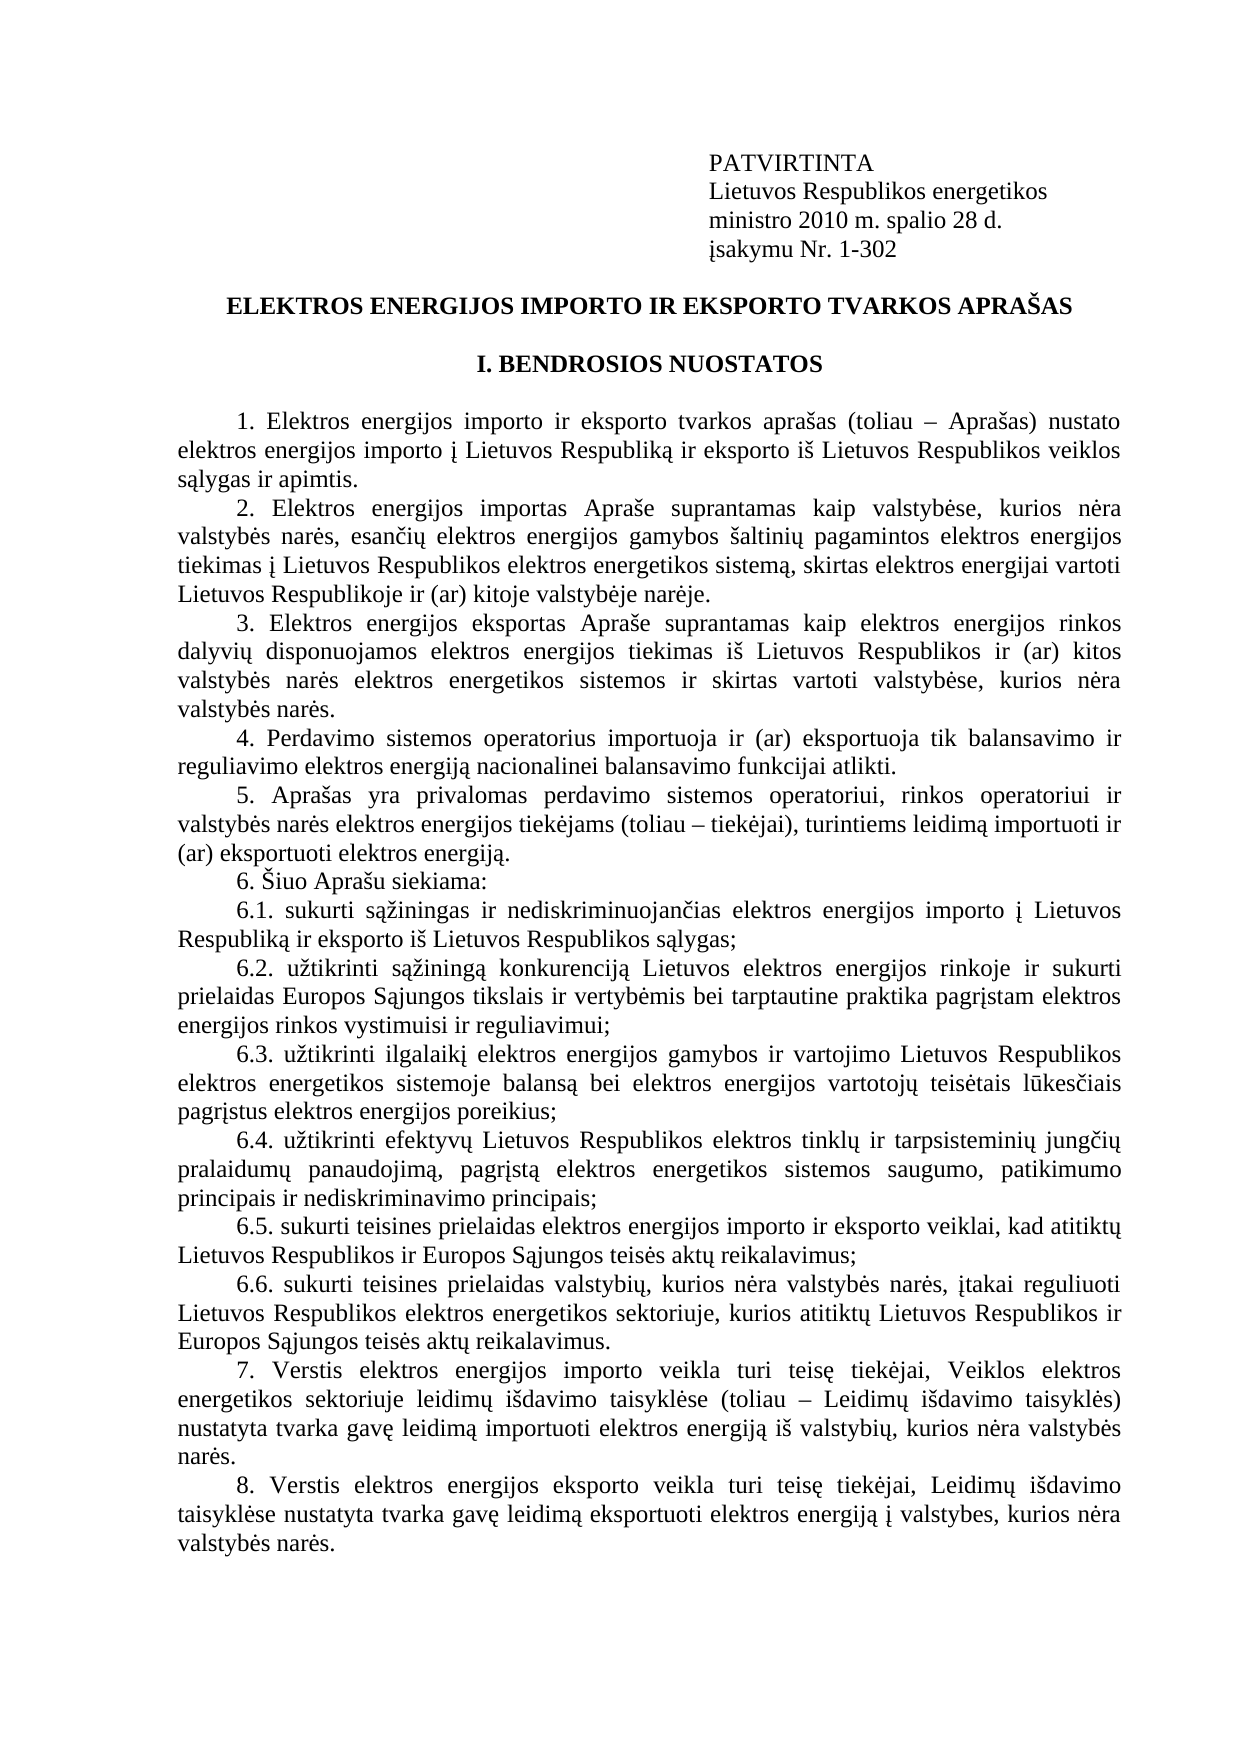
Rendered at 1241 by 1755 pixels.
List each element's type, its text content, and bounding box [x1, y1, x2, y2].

text 6.5. sukurti teisines prielaidas elektros energijos importo ir eksporto veiklai, kad atitiktų Lietuvos Respublikos ir Europos Sąjungos teisės aktų reikalavimus; [177, 1211, 1122, 1269]
text PATVIRTINTA [177, 148, 1122, 176]
text 6.3. užtikrinti ilgalaikį elektros energijos gamybos ir vartojimo Lietuvos Respublikos elektros energetikos sistemoje balansą bei elektros energijos vartotojų teisėtais lūkesčiais pagrįstus elektros energijos poreikius; [177, 1039, 1122, 1125]
text 6. Šiuo Aprašu siekiama: [177, 866, 1122, 895]
text 8. Verstis elektros energijos eksporto veikla turi teisę tiekėjai, Leidimų išdavimo taisyklėse nustatyta tvarka gavę leidimą eksportuoti elektros energiją į valstybes, kurios nėra valstybės narės. [177, 1470, 1122, 1556]
text Lietuvos Respublikos energetikos [177, 176, 1122, 205]
text 7. Verstis elektros energijos importo veikla turi teisę tiekėjai, Veiklos elektros energetikos sektoriuje leidimų išdavimo taisyklėse (toliau – Leidimų išdavimo taisyklės) nustatyta tvarka gavę leidimą importuoti elektros energiją iš valstybių, kurios nėra valstybės narės. [177, 1355, 1122, 1470]
text 4. Perdavimo sistemos operatorius importuoja ir (ar) eksportuoja tik balansavimo ir reguliavimo elektros energiją nacionalinei balansavimo funkcijai atlikti. [177, 723, 1122, 780]
text 6.1. sukurti sąžiningas ir nediskriminuojančias elektros energijos importo į Lietuvos Respubliką ir eksporto iš Lietuvos Respublikos sąlygas; [177, 895, 1122, 953]
text 5. Aprašas yra privalomas perdavimo sistemos operatoriui, rinkos operatoriui ir valstybės narės elektros energijos tiekėjams (toliau – tiekėjai), turintiems leidimą importuoti ir (ar) eksportuoti elektros energiją. [177, 780, 1122, 866]
text 6.2. užtikrinti sąžiningą konkurenciją Lietuvos elektros energijos rinkoje ir sukurti prielaidas Europos Sąjungos tikslais ir vertybėmis bei tarptautine praktika pagrįstam elektros energijos rinkos vystimuisi ir reguliavimui; [177, 953, 1122, 1039]
text 3. Elektros energijos eksportas Apraše suprantamas kaip elektros energijos rinkos dalyvių disponuojamos elektros energijos tiekimas iš Lietuvos Respublikos ir (ar) kitos valstybės narės elektros energetikos sistemos ir skirtas vartoti valstybėse, kurios nėra valstybės narės. [177, 608, 1122, 723]
text 2. Elektros energijos importas Apraše suprantamas kaip valstybėse, kurios nėra valstybės narės, esančių elektros energijos gamybos šaltinių pagamintos elektros energijos tiekimas į Lietuvos Respublikos elektros energetikos sistemą, skirtas elektros energijai vartoti Lietuvos Respublikoje ir (ar) kitoje valstybėje narėje. [177, 493, 1122, 608]
text 6.6. sukurti teisines prielaidas valstybių, kurios nėra valstybės narės, įtakai reguliuoti Lietuvos Respublikos elektros energetikos sektoriuje, kurios atitiktų Lietuvos Respublikos ir Europos Sąjungos teisės aktų reikalavimus. [177, 1269, 1122, 1355]
text 6.4. užtikrinti efektyvų Lietuvos Respublikos elektros tinklų ir tarpsisteminių jungčių pralaidumų panaudojimą, pagrįstą elektros energetikos sistemos saugumo, patikimumo principais ir nediskriminavimo principais; [177, 1125, 1122, 1211]
text ELEKTROS ENERGIJOS IMPORTO IR EKSPORTO TVARKOS APRAŠAS [177, 291, 1122, 320]
text I. BENDROSIOS NUOSTATOS [177, 349, 1122, 378]
text įsakymu Nr. 1-302 [177, 234, 1122, 263]
text 1. Elektros energijos importo ir eksporto tvarkos aprašas (toliau – Aprašas) nustato elektros energijos importo į Lietuvos Respubliką ir eksporto iš Lietuvos Respublikos veiklos sąlygas ir apimtis. [177, 406, 1122, 493]
text ministro 2010 m. spalio 28 d. [177, 205, 1122, 234]
